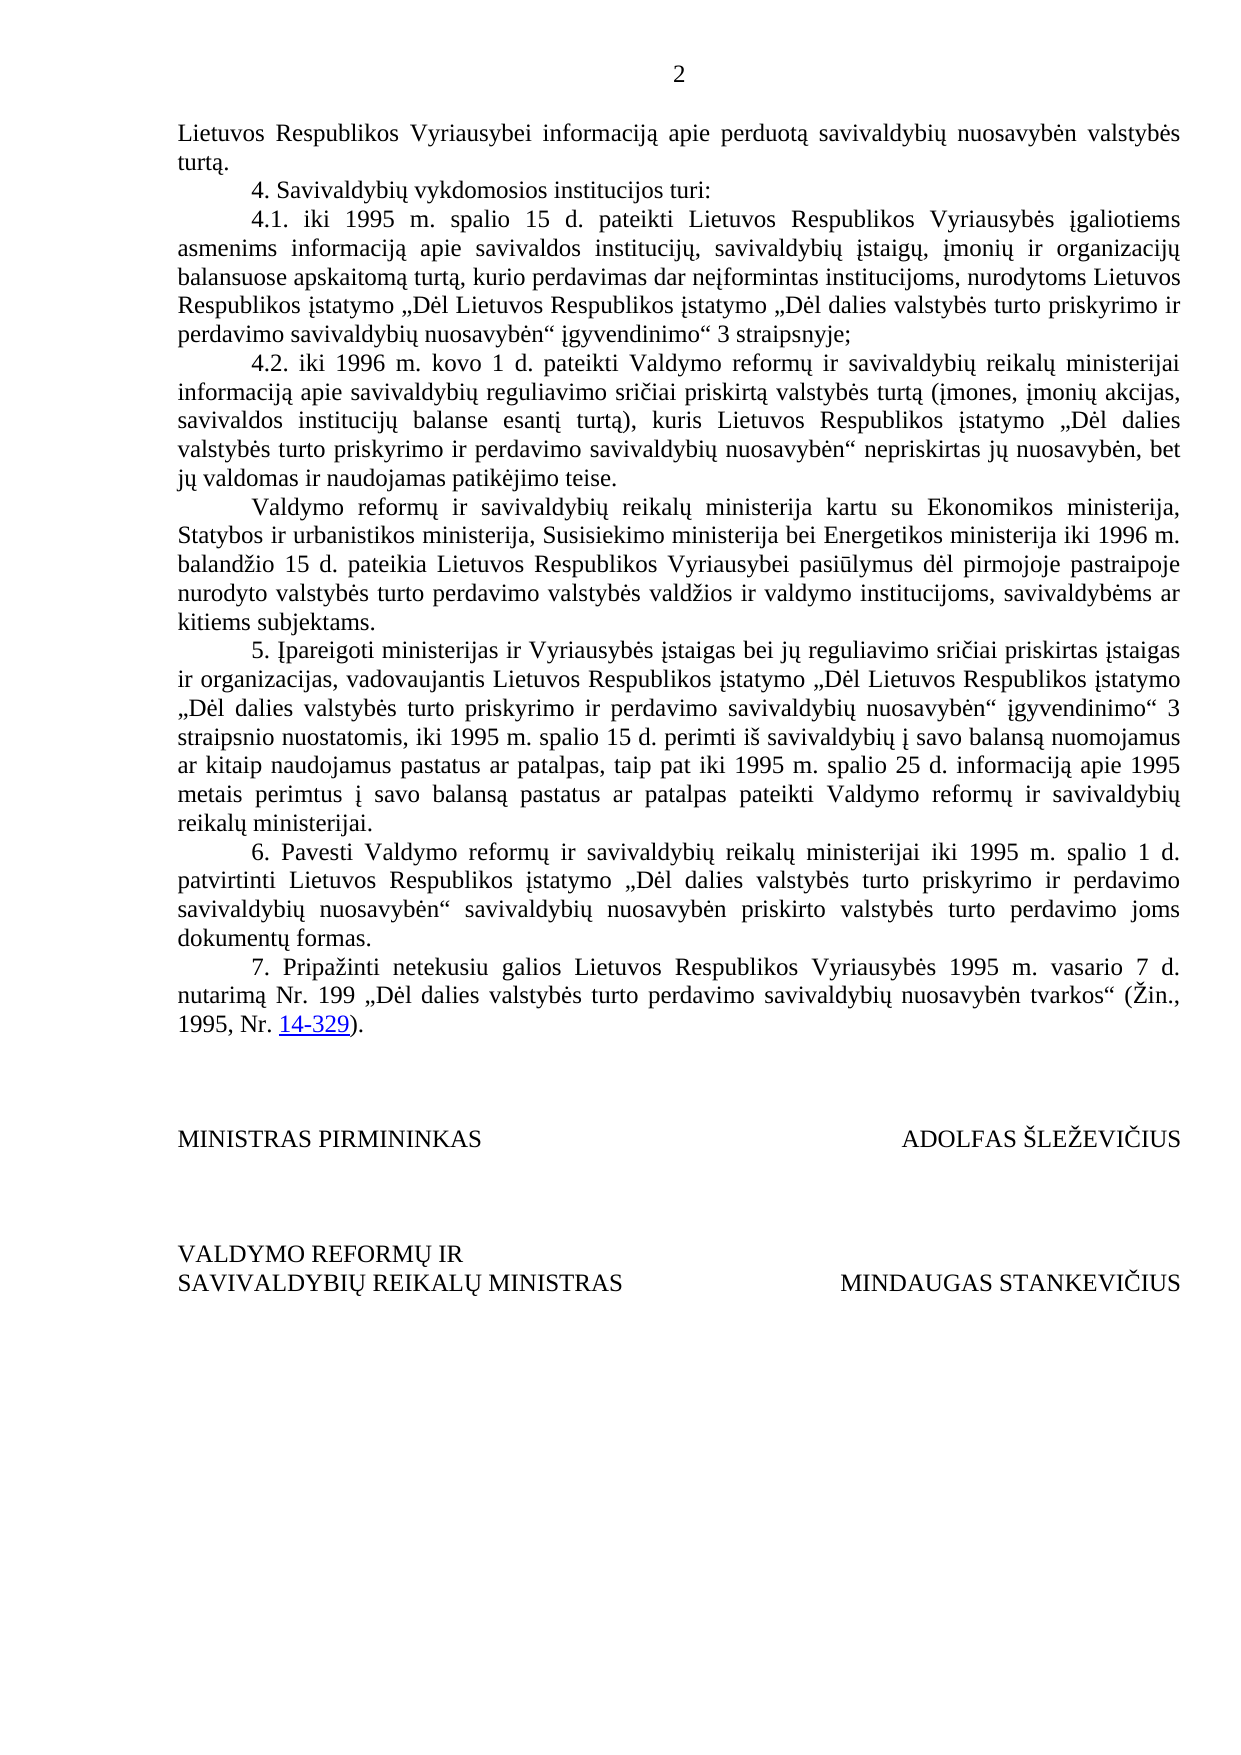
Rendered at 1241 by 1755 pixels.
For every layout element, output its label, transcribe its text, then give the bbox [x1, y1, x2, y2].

text 4.1. iki 1995 m. spalio 15 d. pateikti Lietuvos Respublikos Vyriausybės įgaliotiems asmenims informaciją apie savivaldos institucijų, savivaldybių įstaigų, įmonių ir organizacijų balansuose apskaitomą turtą, kurio perdavimas dar neįformintas institucijoms, nurodytoms Lietuvos Respublikos įstatymo „Dėl Lietuvos Respublikos įstatymo „Dėl dalies valstybės turto priskyrimo ir perdavimo savivaldybių nuosavybėn“ įgyvendinimo“ 3 straipsnyje; [177, 204, 1181, 348]
text 4.2. iki 1996 m. kovo 1 d. pateikti Valdymo reformų ir savivaldybių reikalų ministerijai informaciją apie savivaldybių reguliavimo sričiai priskirtą valstybės turtą (įmones, įmonių akcijas, savivaldos institucijų balanse esantį turtą), kuris Lietuvos Respublikos įstatymo „Dėl dalies valstybės turto priskyrimo ir perdavimo savivaldybių nuosavybėn“ nepriskirtas jų nuosavybėn, bet jų valdomas ir naudojamas patikėjimo teise. [177, 348, 1181, 492]
text 6. Pavesti Valdymo reformų ir savivaldybių reikalų ministerijai iki 1995 m. spalio 1 d. patvirtinti Lietuvos Respublikos įstatymo „Dėl dalies valstybės turto priskyrimo ir perdavimo savivaldybių nuosavybėn“ savivaldybių nuosavybėn priskirto valstybės turto perdavimo joms dokumentų formas. [177, 837, 1181, 952]
text Valdymo reformų ir savivaldybių reikalų ministerija kartu su Ekonomikos ministerija, Statybos ir urbanistikos ministerija, Susisiekimo ministerija bei Energetikos ministerija iki 1996 m. balandžio 15 d. pateikia Lietuvos Respublikos Vyriausybei pasiūlymus dėl pirmojoje pastraipoje nurodyto valstybės turto perdavimo valstybės valdžios ir valdymo institucijoms, savivaldybėms ar kitiems subjektams. [177, 492, 1181, 636]
text 4. Savivaldybių vykdomosios institucijos turi: [177, 176, 1181, 204]
text 5. Įpareigoti ministerijas ir Vyriausybės įstaigas bei jų reguliavimo sričiai priskirtas įstaigas ir organizacijas, vadovaujantis Lietuvos Respublikos įstatymo „Dėl Lietuvos Respublikos įstatymo „Dėl dalies valstybės turto priskyrimo ir perdavimo savivaldybių nuosavybėn“ įgyvendinimo“ 3 straipsnio nuostatomis, iki 1995 m. spalio 15 d. perimti iš savivaldybių į savo balansą nuomojamus ar kitaip naudojamus pastatus ar patalpas, taip pat iki 1995 m. spalio 25 d. informaciją apie 1995 metais perimtus į savo balansą pastatus ar patalpas pateikti Valdymo reformų ir savivaldybių reikalų ministerijai. [177, 636, 1181, 837]
text MINISTRAS PIRMININKAS ADOLFAS ŠLEŽEVIČIUS [177, 1124, 1181, 1153]
text Lietuvos Respublikos Vyriausybei informaciją apie perduotą savivaldybių nuosavybėn valstybės turtą. [177, 118, 1181, 176]
text SAVIVALDYBIŲ REIKALŲ MINISTRAS MINDAUGAS STANKEVIČIUS [177, 1268, 1181, 1297]
text 7. Pripažinti netekusiu galios Lietuvos Respublikos Vyriausybės 1995 m. vasario 7 d. nutarimą Nr. 199 „Dėl dalies valstybės turto perdavimo savivaldybių nuosavybėn tvarkos“ (Žin., 1995, Nr. 14-329). [177, 952, 1181, 1038]
text VALDYMO REFORMŲ IR [177, 1239, 1181, 1268]
